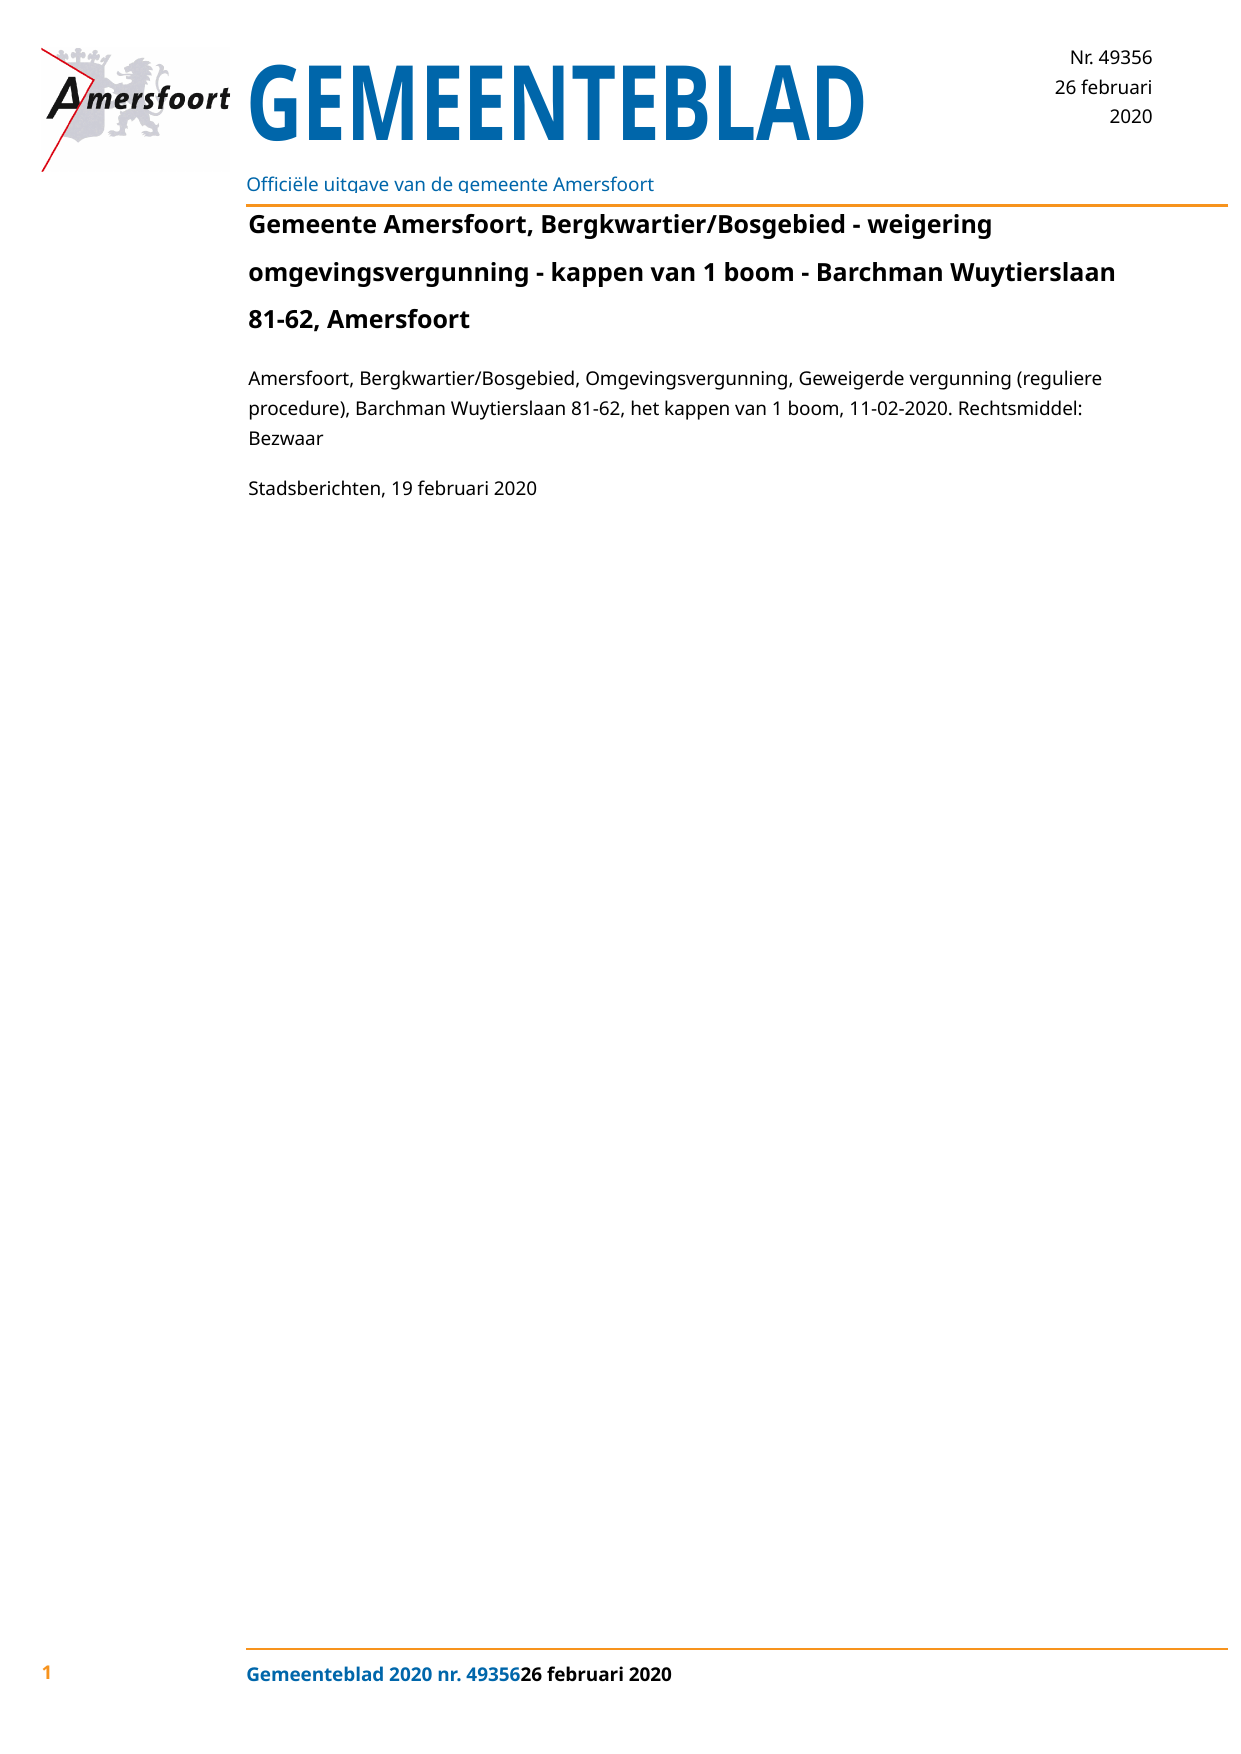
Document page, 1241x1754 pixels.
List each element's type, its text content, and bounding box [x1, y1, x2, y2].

picture [41, 47, 231, 172]
text Amersfoort, Bergkwartier/Bosgebied, Omgevingsvergunning, Geweigerde vergunning (reguliere procedure), Barchman Wuytierslaan 81-62, het kappen van 1 boom, 11-02-2020. Rechtsmiddel: Bezwaar [248, 366, 1152, 450]
text Gemeente Amersfoort, Bergkwartier/Bosgebied - weigering omgevingsvergunning - kappen van 1 boom - Barchman Wuytierslaan 81-62, Amersfoort [248, 207, 1152, 336]
text Stadsberichten, 19 februari 2020 [248, 475, 1152, 501]
